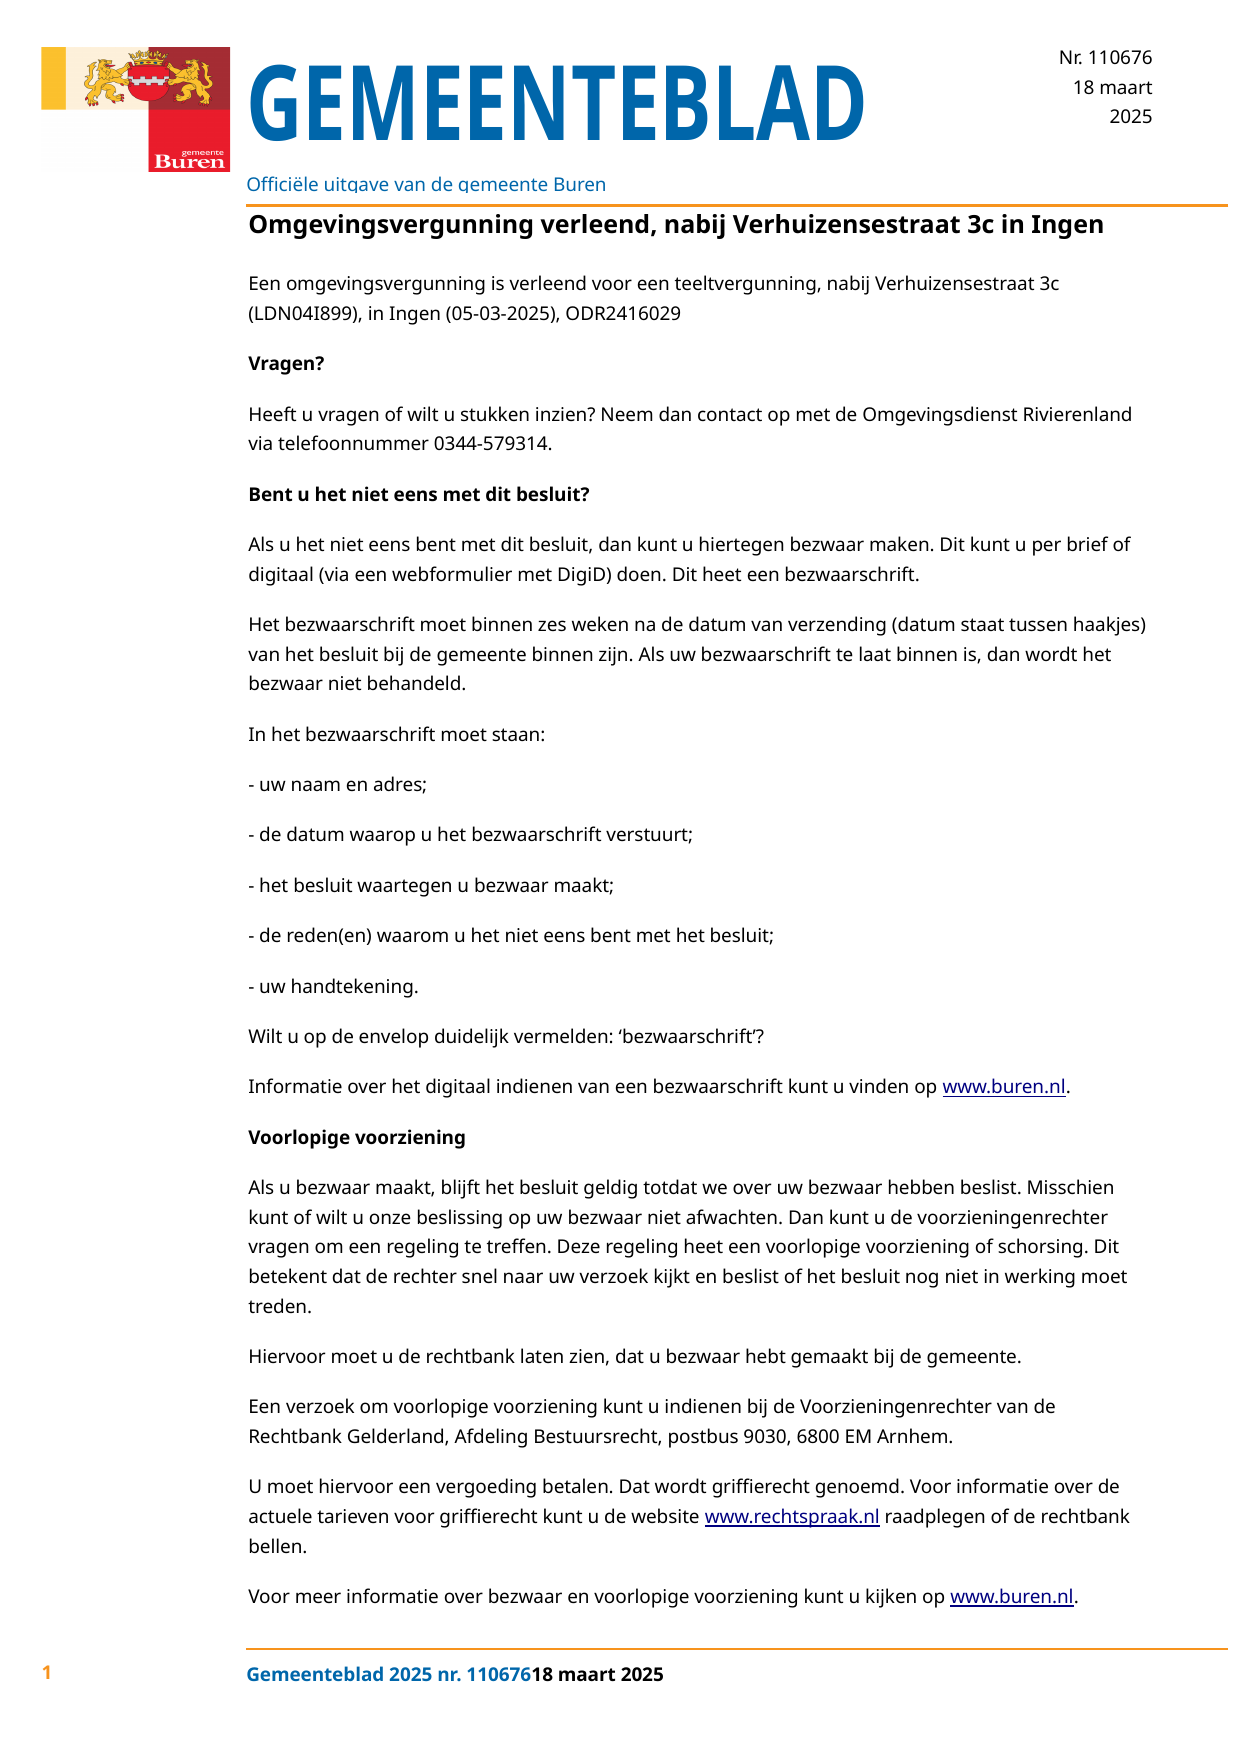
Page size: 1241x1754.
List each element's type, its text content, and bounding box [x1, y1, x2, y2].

text Een verzoek om voorlopige voorziening kunt u indienen bij de Voorzieningenrechter van de Rechtbank Gelderland, Afdeling Bestuursrecht, postbus 9030, 6800 EM Arnhem. [248, 1394, 1152, 1449]
text U moet hiervoor een vergoeding betalen. Dat wordt griffierecht genoemd. Voor informatie over de actuele tarieven voor griffierecht kunt u de website www.rechtspraak.nl raadplegen of de rechtbank bellen. [248, 1474, 1152, 1558]
text Vragen? [248, 350, 1152, 376]
text Omgevingsvergunning verleend, nabij Verhuizensestraat 3c in Ingen [248, 207, 1152, 241]
text - het besluit waartegen u bezwaar maakt; [248, 872, 1152, 898]
text Het bezwaarschrift moet binnen zes weken na de datum van verzending (datum staat tussen haakjes) van het besluit bij de gemeente binnen zijn. Als uw bezwaarschrift te laat binnen is, dan wordt het bezwaar niet behandeld. [248, 611, 1152, 696]
text - uw handtekening. [248, 973, 1152, 998]
text Als u het niet eens bent met dit besluit, dan kunt u hiertegen bezwaar maken. Dit kunt u per brief of digitaal (via een webformulier met DigiD) doen. Dit heet een bezwaarschrift. [248, 531, 1152, 586]
text Een omgevingsvergunning is verleend voor een teeltvergunning, nabij Verhuizensestraat 3c (LDN04I899), in Ingen (05-03-2025), ODR2416029 [248, 270, 1152, 326]
text Informatie over het digitaal indienen van een bezwaarschrift kunt u vinden op www.buren.nl. [248, 1074, 1152, 1099]
text Wilt u op de envelop duidelijk vermelden: ‘bezwaarschrift’? [248, 1023, 1152, 1049]
text Bent u het niet eens met dit besluit? [248, 481, 1152, 506]
text Voorlopige voorziening [248, 1124, 1152, 1150]
picture [41, 47, 231, 172]
text Heeft u vragen of wilt u stukken inzien? Neem dan contact op met de Omgevingsdienst Rivierenland via telefoonnummer 0344-579314. [248, 401, 1152, 456]
text Hiervoor moet u de rechtbank laten zien, dat u bezwaar hebt gemaakt bij de gemeente. [248, 1343, 1152, 1369]
text - uw naam en adres; [248, 771, 1152, 797]
text - de reden(en) waarom u het niet eens bent met het besluit; [248, 922, 1152, 948]
text In het bezwaarschrift moet staan: [248, 721, 1152, 746]
text Voor meer informatie over bezwaar en voorlopige voorziening kunt u kijken op www.buren.nl. [248, 1583, 1152, 1609]
text - de datum waarop u het bezwaarschrift verstuurt; [248, 822, 1152, 847]
text Als u bezwaar maakt, blijft het besluit geldig totdat we over uw bezwaar hebben beslist. Misschien kunt of wilt u onze beslissing op uw bezwaar niet afwachten. Dan kunt u de voorzieningenrechter vragen om een regeling te treffen. Deze regeling heet een voorlopige voorziening of schorsing. Dit betekent dat de rechter snel naar uw verzoek kijkt en beslist of het besluit nog niet in werking moet treden. [248, 1174, 1152, 1318]
